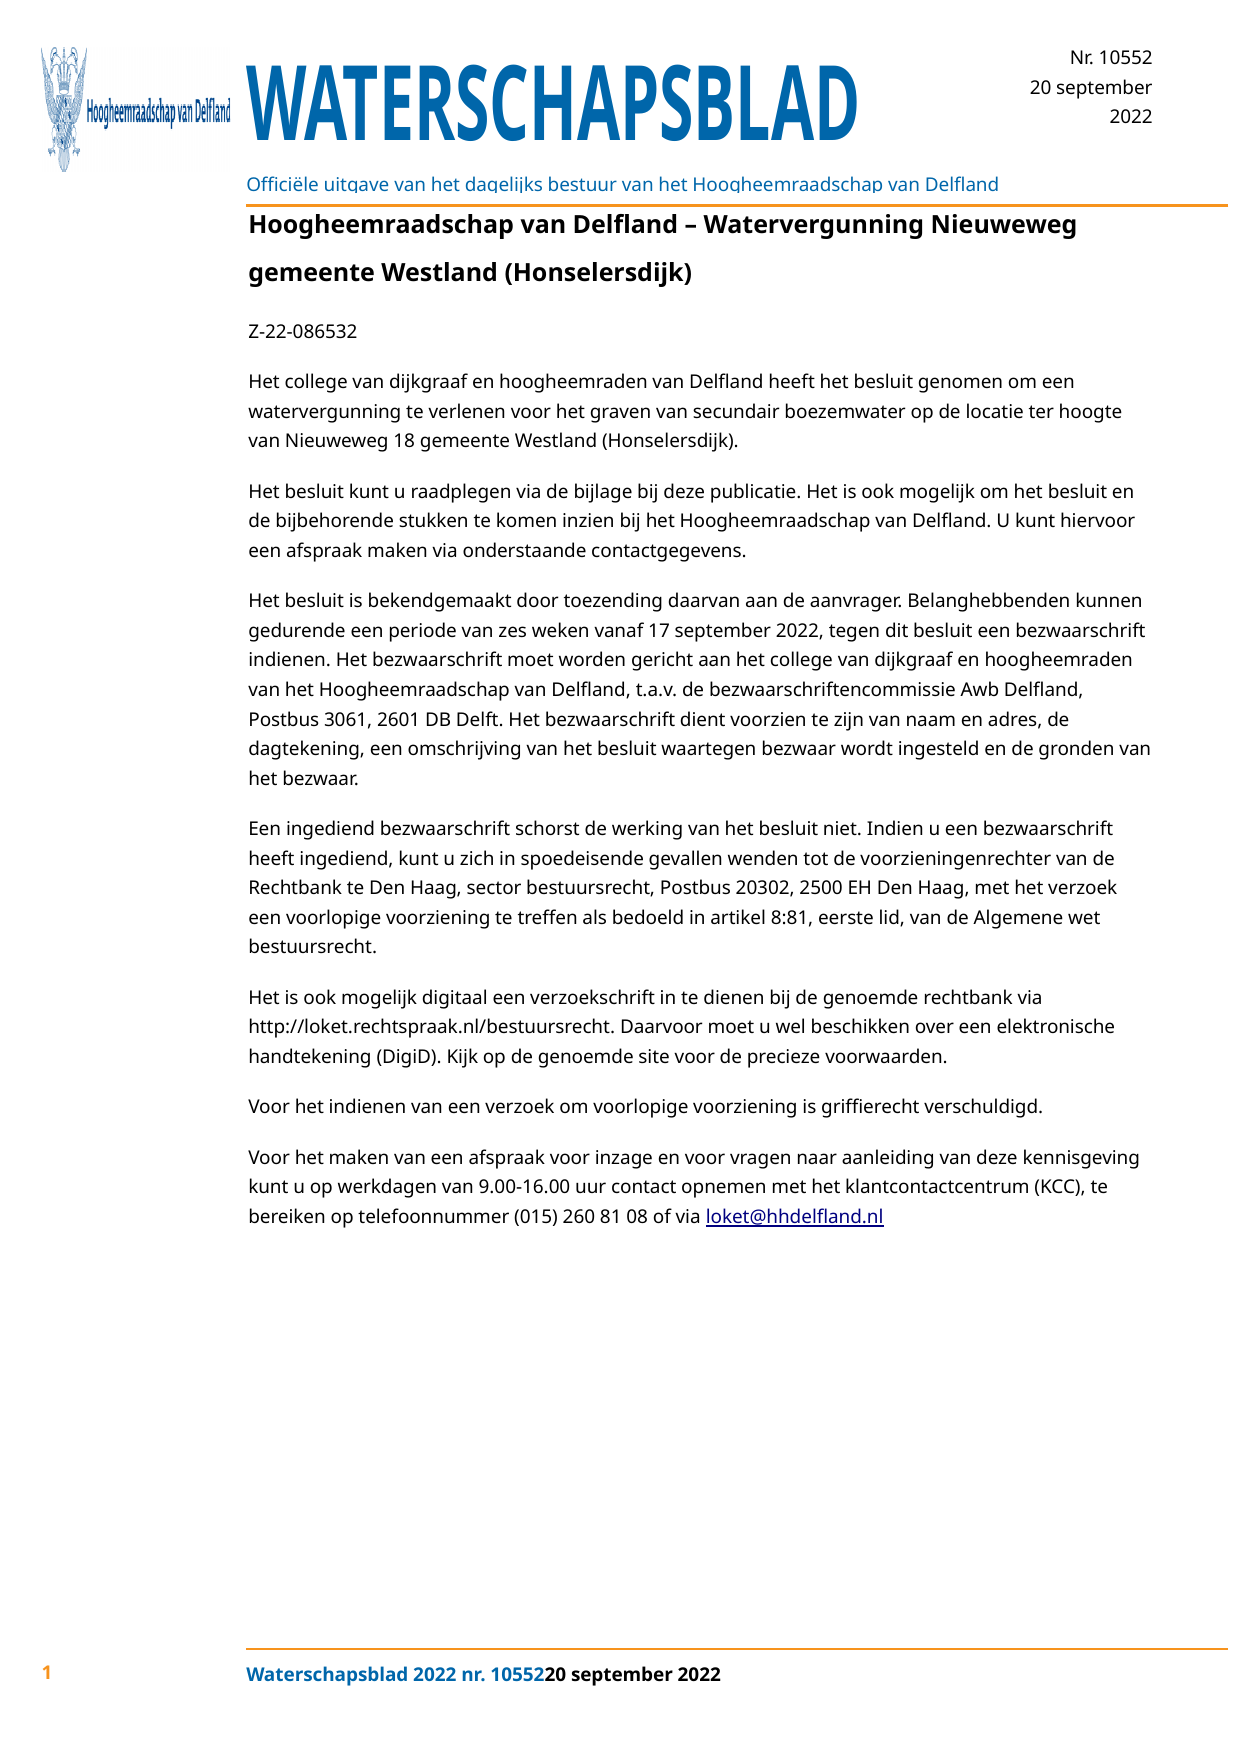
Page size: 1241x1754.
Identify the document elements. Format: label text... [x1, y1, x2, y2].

text Het college van dijkgraaf en hoogheemraden van Delfland heeft het besluit genomen om een watervergunning te verlenen voor het graven van secundair boezemwater op de locatie ter hoogte van Nieuweweg 18 gemeente Westland (Honselersdijk). [248, 368, 1152, 453]
text Z-22-086532 [248, 318, 1152, 344]
picture [41, 47, 231, 172]
text Het is ook mogelijk digitaal een verzoekschrift in te dienen bij de genoemde rechtbank via http://loket.rechtspraak.nl/bestuursrecht. Daarvoor moet u wel beschikken over een elektronische handtekening (DigiD). Kijk op de genoemde site voor de precieze voorwaarden. [248, 984, 1152, 1069]
text Het besluit is bekendgemaakt door toezending daarvan aan de aanvrager. Belanghebbenden kunnen gedurende een periode van zes weken vanaf 17 september 2022, tegen dit besluit een bezwaarschrift indienen. Het bezwaarschrift moet worden gericht aan het college van dijkgraaf en hoogheemraden van het Hoogheemraadschap van Delfland, t.a.v. de bezwaarschriftencommissie Awb Delfland, Postbus 3061, 2601 DB Delft. Het bezwaarschrift dient voorzien te zijn van naam en adres, de dagtekening, een omschrijving van het besluit waartegen bezwaar wordt ingesteld en de gronden van het bezwaar. [248, 587, 1152, 791]
text Hoogheemraadschap van Delfland – Watervergunning Nieuweweg gemeente Westland (Honselersdijk) [248, 207, 1152, 288]
text Voor het maken van een afspraak voor inzage en voor vragen naar aanleiding van deze kennisgeving kunt u op werkdagen van 9.00-16.00 uur contact opnemen met het klantcontactcentrum (KCC), te bereiken op telefoonnummer (015) 260 81 08 of via loket@hhdelfland.nl [248, 1144, 1152, 1229]
text Het besluit kunt u raadplegen via de bijlage bij deze publicatie. Het is ook mogelijk om het besluit en de bijbehorende stukken te komen inzien bij het Hoogheemraadschap van Delfland. U kunt hiervoor een afspraak maken via onderstaande contactgegevens. [248, 478, 1152, 563]
text Een ingediend bezwaarschrift schorst de werking van het besluit niet. Indien u een bezwaarschrift heeft ingediend, kunt u zich in spoedeisende gevallen wenden tot de voorzieningenrechter van de Rechtbank te Den Haag, sector bestuursrecht, Postbus 20302, 2500 EH Den Haag, met het verzoek een voorlopige voorziening te treffen als bedoeld in artikel 8:81, eerste lid, van de Algemene wet bestuursrecht. [248, 815, 1152, 959]
text Voor het indienen van een verzoek om voorlopige voorziening is griffierecht verschuldigd. [248, 1094, 1152, 1119]
